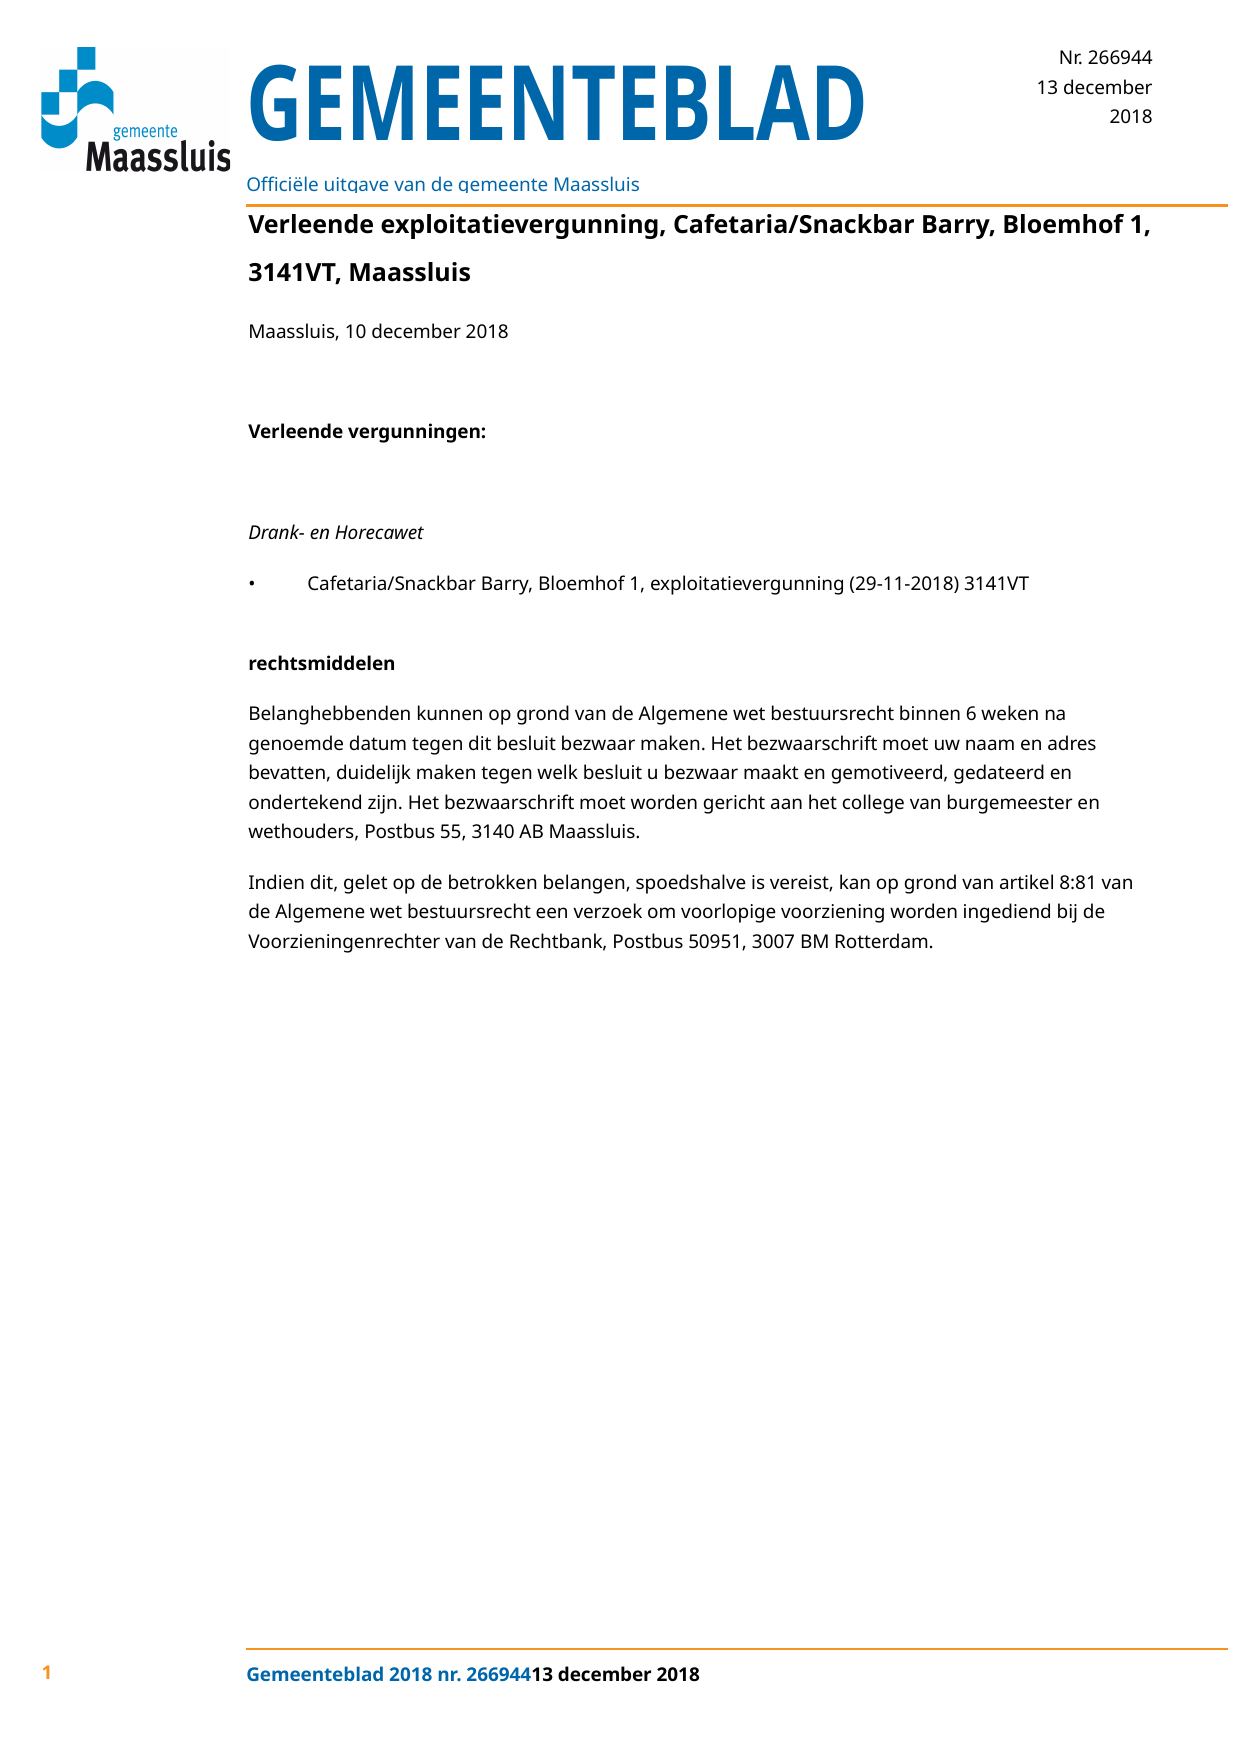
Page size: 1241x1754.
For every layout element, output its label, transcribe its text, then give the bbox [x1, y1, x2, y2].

list Cafetaria/Snackbar Barry, Bloemhof 1, exploitatievergunning (29-11-2018) 3141VT [248, 570, 1152, 596]
text rechtsmiddelen [248, 650, 1152, 676]
text Indien dit, gelet op de betrokken belangen, spoedshalve is vereist, kan op grond van artikel 8:81 van de Algemene wet bestuursrecht een verzoek om voorlopige voorziening worden ingediend bij de Voorzieningenrechter van de Rechtbank, Postbus 50951, 3007 BM Rotterdam. [248, 869, 1152, 954]
text Verleende vergunningen: [248, 419, 1152, 444]
text Belanghebbenden kunnen op grond van de Algemene wet bestuursrecht binnen 6 weken na genoemde datum tegen dit besluit bezwaar maken. Het bezwaarschrift moet uw naam en adres bevatten, duidelijk maken tegen welk besluit u bezwaar maakt en gemotiveerd, gedateerd en ondertekend zijn. Het bezwaarschrift moet worden gericht aan het college van burgemeester en wethouders, Postbus 55, 3140 AB Maassluis. [248, 700, 1152, 844]
picture [41, 47, 231, 172]
picture [41, 47, 77, 92]
text Verleende exploitatievergunning, Cafetaria/Snackbar Barry, Bloemhof 1, 3141VT, Maassluis [248, 207, 1152, 288]
text Drank- en Horecawet [248, 519, 1152, 545]
text Maassluis, 10 december 2018 [248, 318, 1152, 344]
